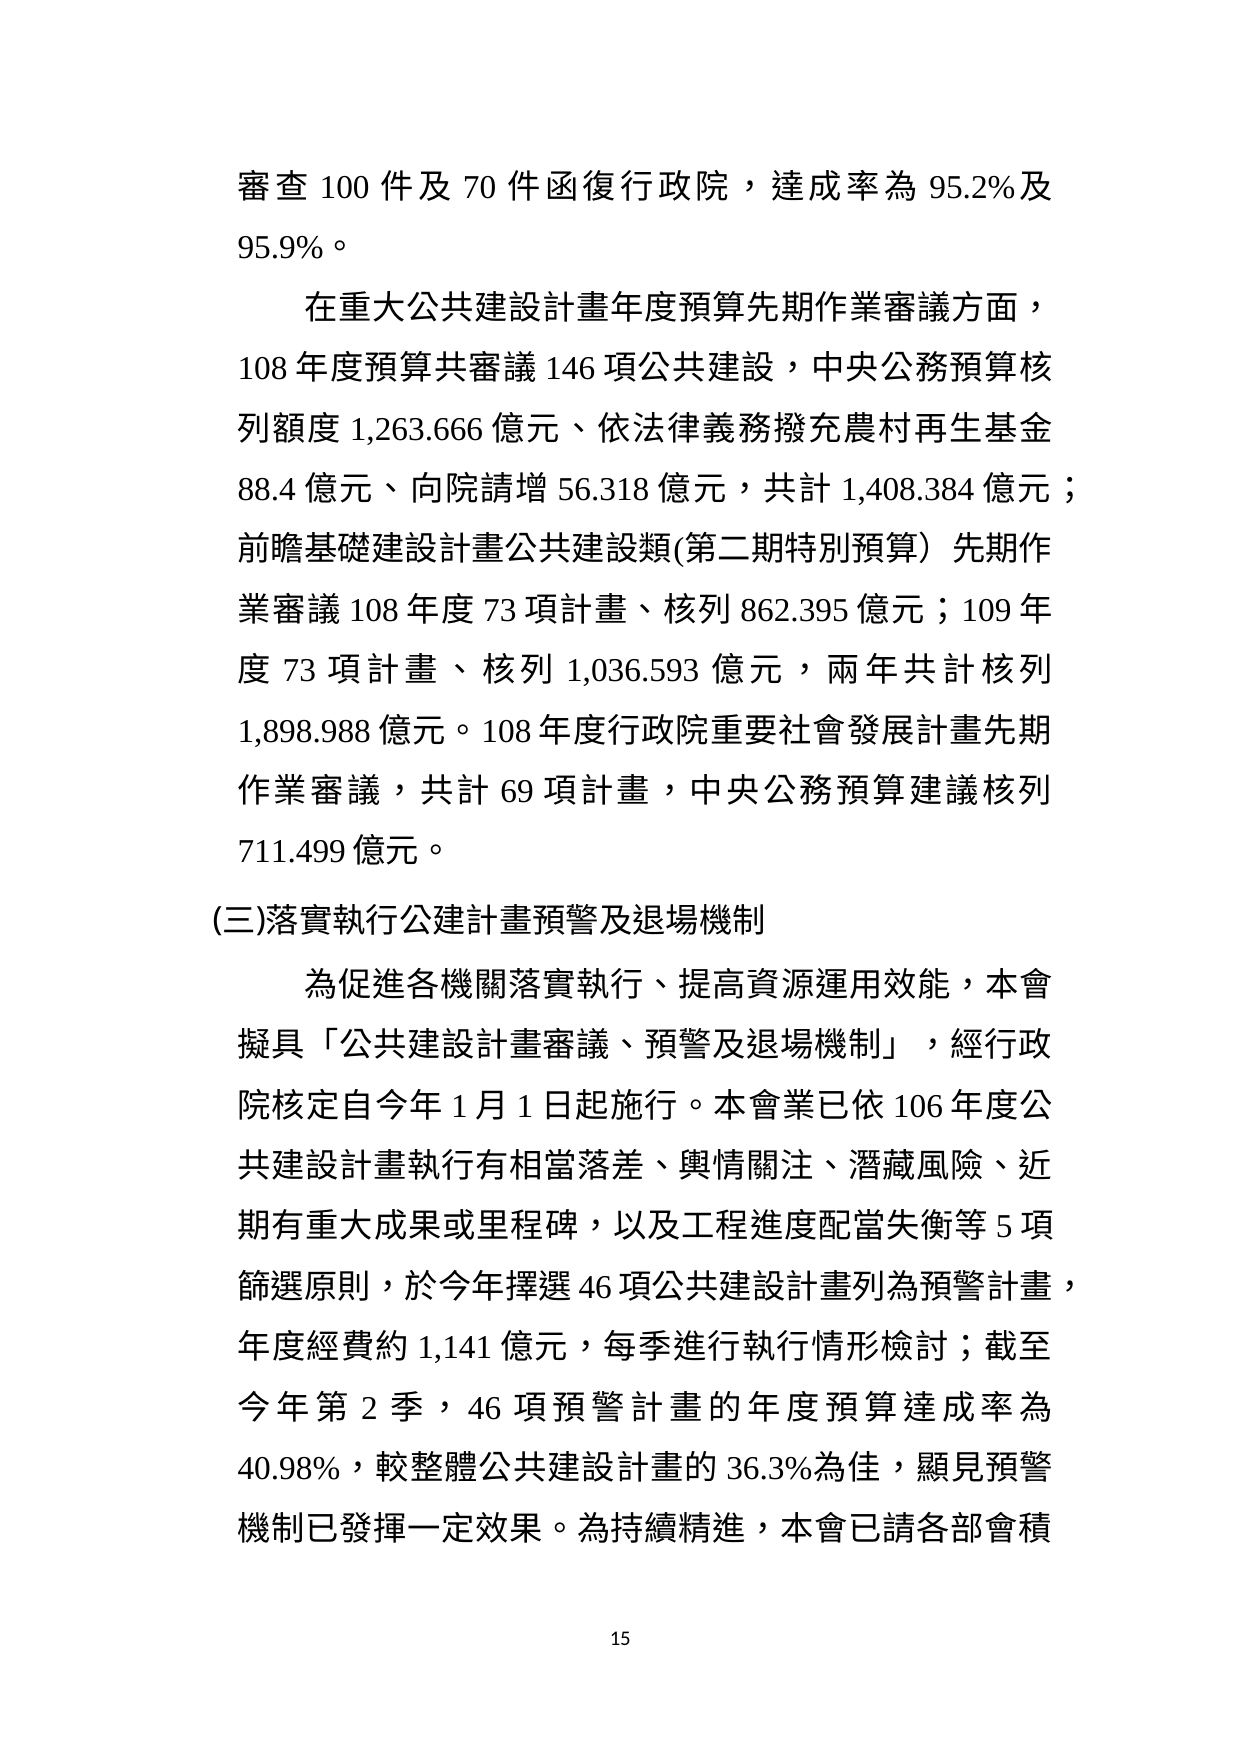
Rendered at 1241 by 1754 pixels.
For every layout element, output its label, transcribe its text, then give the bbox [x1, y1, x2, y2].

list 在重大公共建設計畫年度預算先期作業審議方面， 108年度預算共審議146項公共建設，中央公務預算核列額度1,263.666億元、依法律義務撥充農村再生基金88.4億元、向院請增56.318億元，共計1,408.384億元；前瞻基礎建設計畫公共建設類(第二期特別預算）先期作業審議108年度73項計畫、核列862.395億元；109年度73項計畫、核列1,036.593億元，兩年共計核列1,898.988億元。108年度行政院重要社會發展計畫先期作業審議，共計69項計畫，中央公務預算建議核列711.499億元。 [237, 271, 1053, 875]
list 為提升重大公建及重要社發計畫審議能量，在計畫報院前，本會藉由強化資料及程序的完備性、明定計畫審議決策原則、跨部會協商及實地訪視等多元審議方式，並透過每年重大計畫先期作業審議，以提升政府資源運用綜效。截至今年8月底，院交議重大公建及重要社發計畫審議、協調推動件數分別為105件及73件，並完成審查100件及70件函復行政院，達成率為95.2%及95.9%。 [237, 150, 1053, 271]
list 為促進各機關落實執行、提高資源運用效能，本會擬具「公共建設計畫審議、預警及退場機制」，經行政院核定自今年1月1日起施行。本會業已依106年度公共建設計畫執行有相當落差、輿情關注、潛藏風險、近期有重大成果或里程碑，以及工程進度配當失衡等5項篩選原則，於今年擇選46項公共建設計畫列為預警計畫，年度經費約1,141億元，每季進行執行情形檢討；截至今年第2季，46項預警計畫的年度預算達成率為40.98%，較整體公共建設計畫的36.3%為佳，顯見預警機制已發揮一定效果。為持續精進，本會已請各部會積極掌握各項計畫的關鍵執行時點，並預為因應可能風險，務求年底預算達成率達到90%以上的目標。 [237, 948, 1053, 1552]
subtitle (三)落實執行公建計畫預警及退場機制 [212, 887, 1053, 948]
